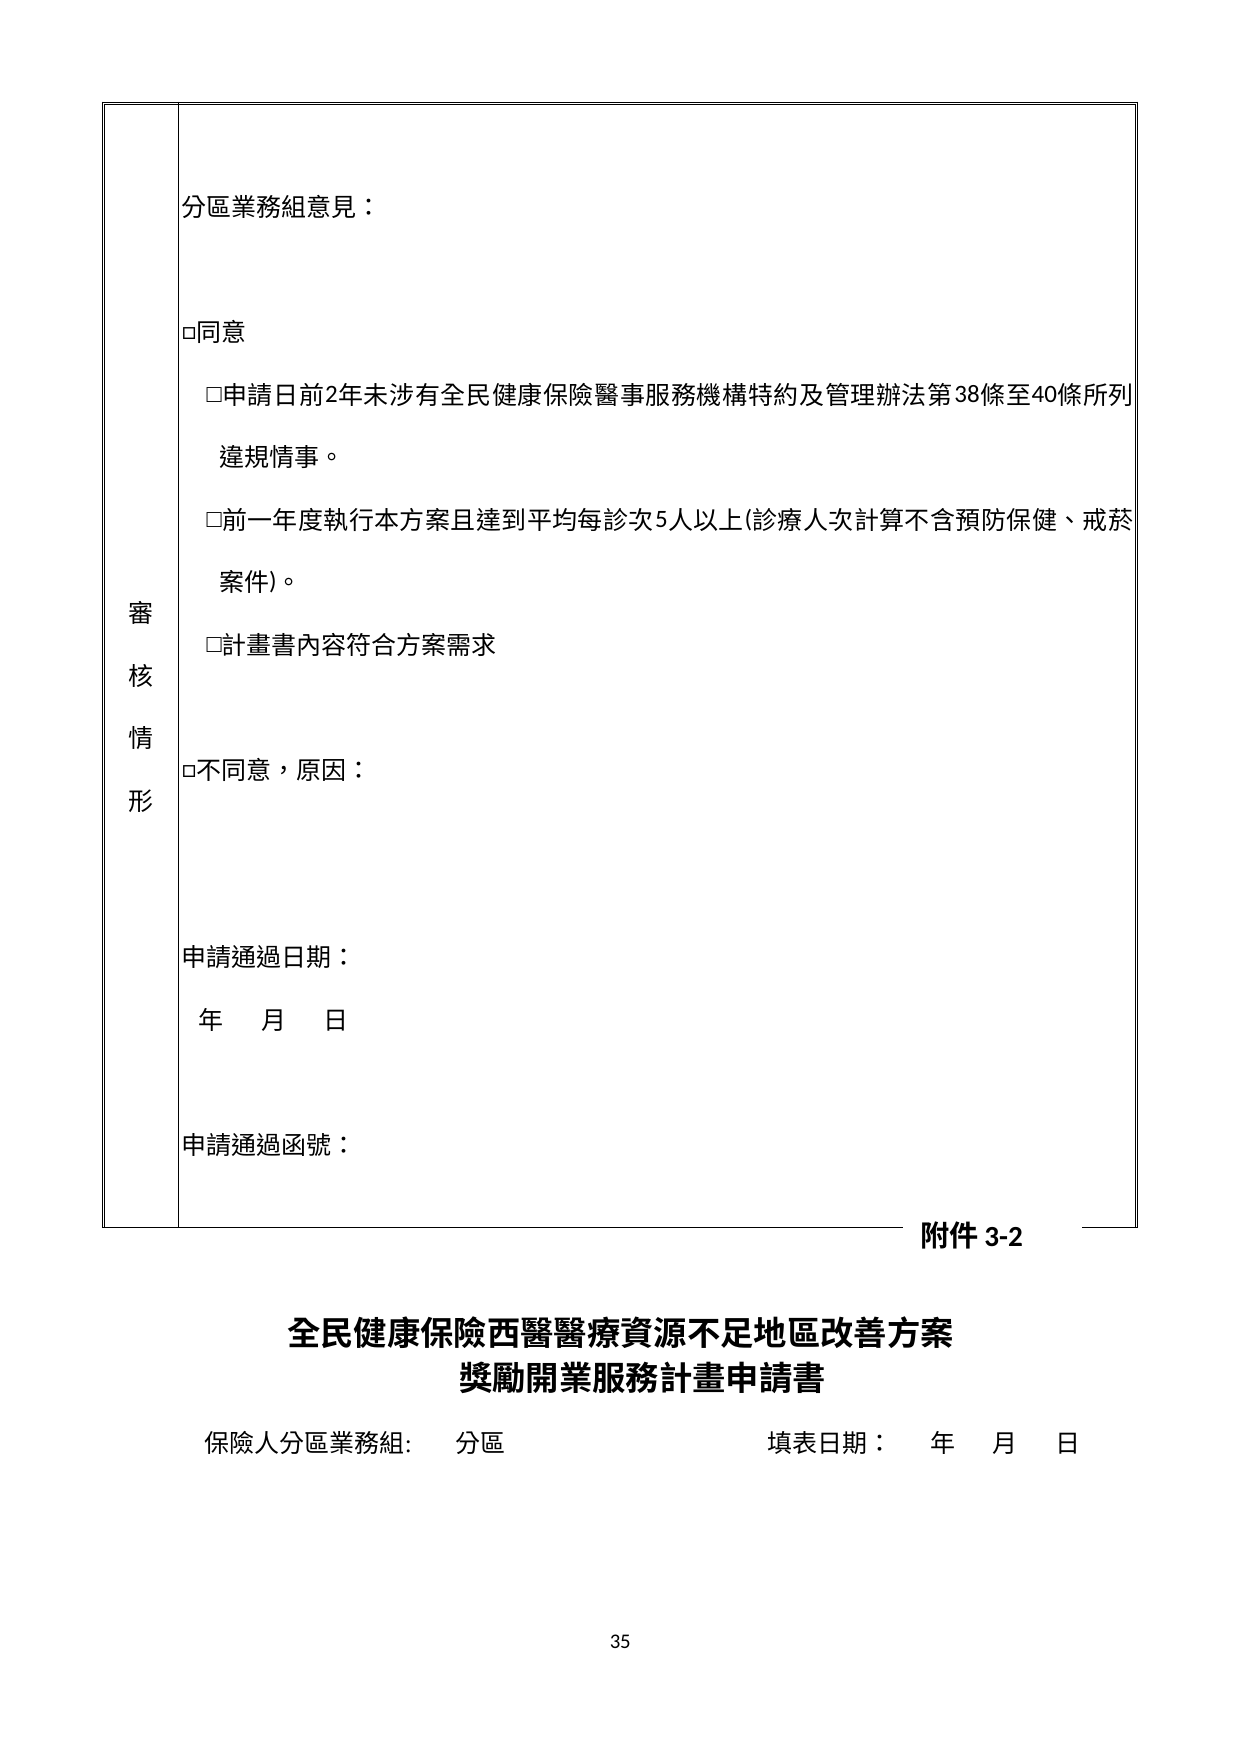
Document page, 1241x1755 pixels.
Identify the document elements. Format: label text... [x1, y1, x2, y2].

table_cell 審核情形 [105, 105, 178, 1227]
table_cell 分區業務組意見： □同意 □申請日前2年未涉有全民健康保險醫事服務機構特約及管理辦法第38條至40條所列違規情事。 □前一年度執行本方案且達到平均每診次5人以上(診療人次計算不含預防保健、戒菸案件)。 □計畫書內容符合方案需求 □不同意，原因： 申請通過日期： 年 月 日 申請通過函號： [179, 105, 1135, 1227]
text 獎勵開業服務計畫申請書 [118, 1352, 1166, 1400]
text 全民健康保險西醫醫療資源不足地區改善方案 [118, 1289, 1122, 1352]
text 保險人分區業務組: 分區 填表日期： 年 月 日 [118, 1424, 1166, 1460]
text 附件3-2 [920, 1212, 1065, 1254]
